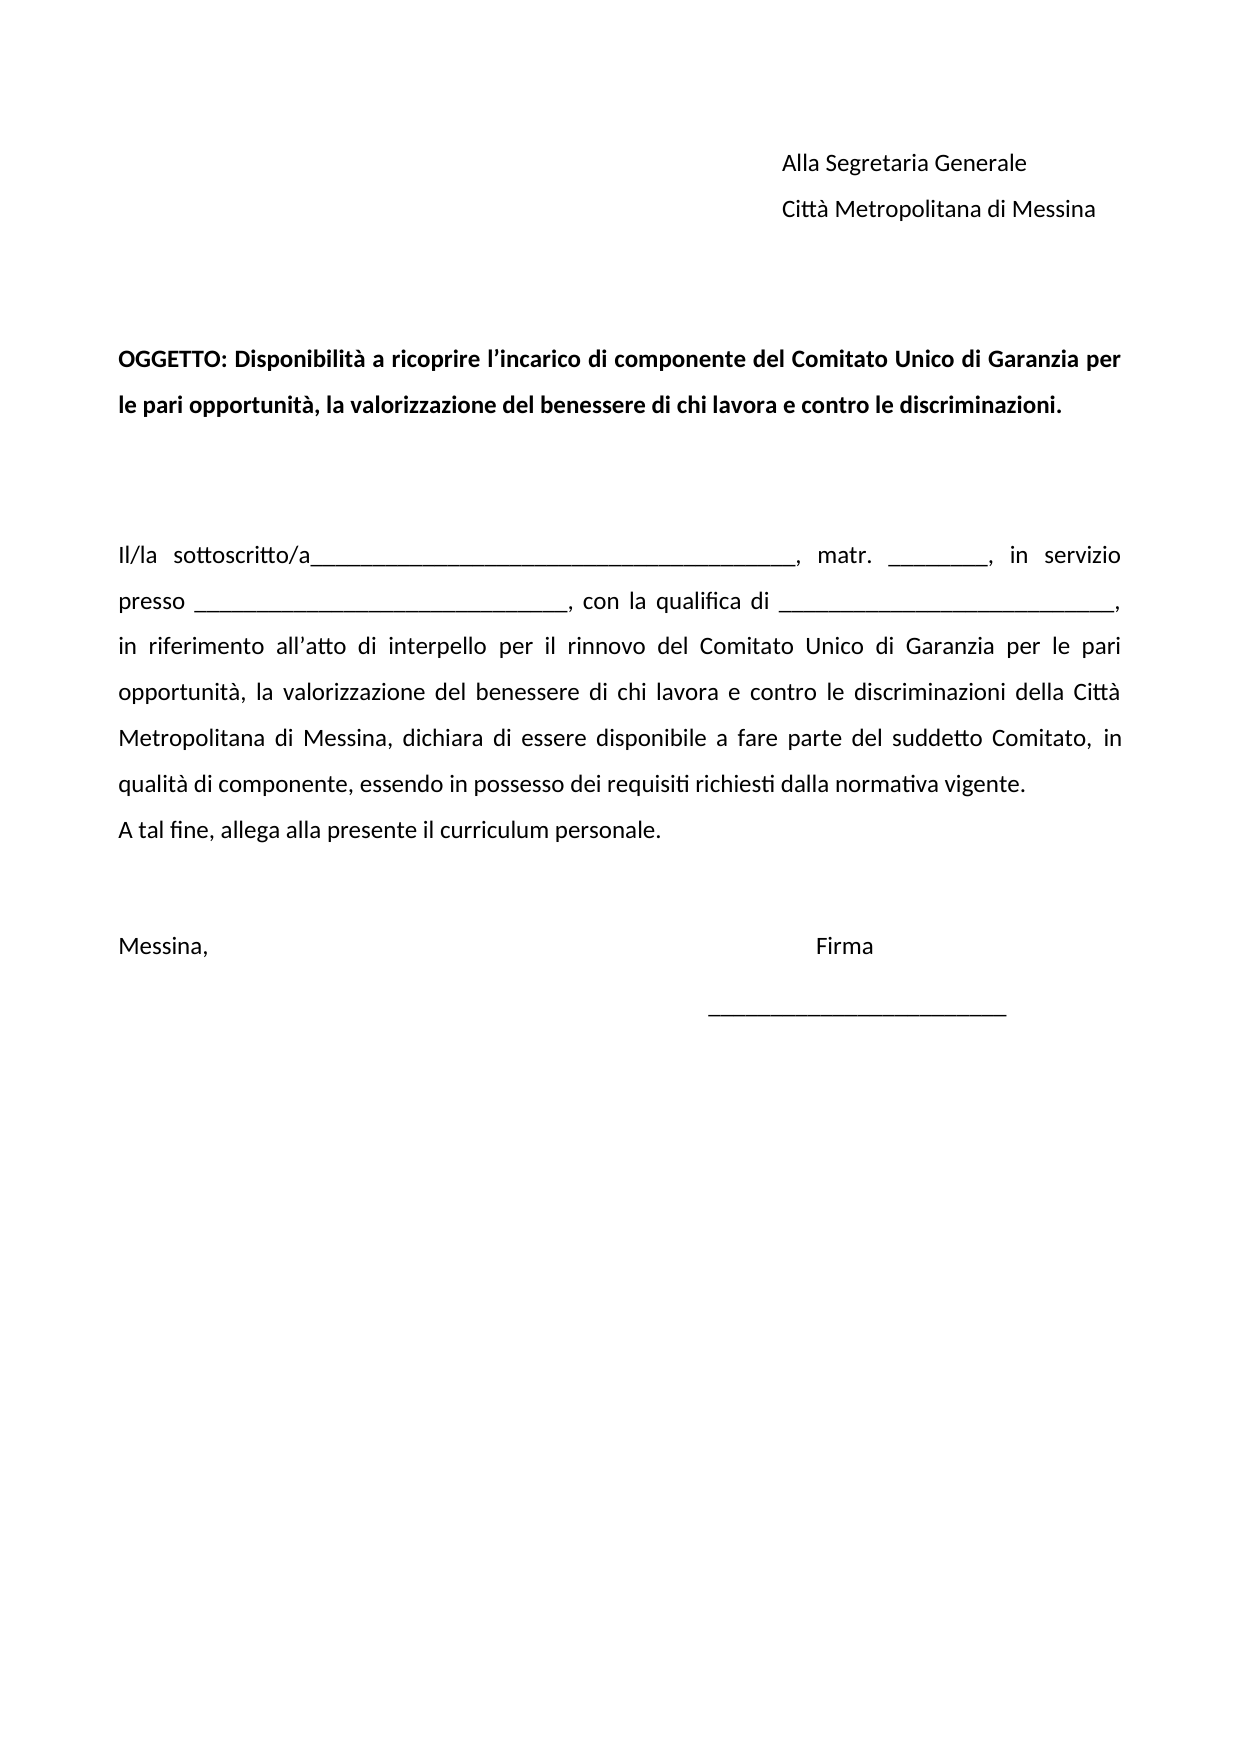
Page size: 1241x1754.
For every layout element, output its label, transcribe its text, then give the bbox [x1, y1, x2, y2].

text OGGETTO: Disponibilità a ricoprire l’incarico di componente del Comitato Unico di Garanzia per le pari opportunità, la valorizzazione del benessere di chi lavora e contro le discriminazioni. [118, 343, 1122, 419]
text A tal fine, allega alla presente il curriculum personale. [118, 814, 1122, 844]
text ________________________ [118, 989, 1122, 1019]
text Città Metropolitana di Messina [708, 193, 1122, 224]
text Il/la sottoscritto/a_______________________________________, matr. ________, in servizio presso ______________________________, con la qualifica di ___________________________, in riferimento all’atto di interpello per il rinnovo del Comitato Unico di Garanzia per le pari opportunità, la valorizzazione del benessere di chi lavora e contro le discriminazioni della Città Metropolitana di Messina, dichiara di essere disponibile a fare parte del suddetto Comitato, in qualità di componente, essendo in possesso dei requisiti richiesti dalla normativa vigente. [118, 539, 1122, 798]
text Messina, Firma [118, 931, 1122, 961]
text Alla Segretaria Generale [708, 148, 1122, 178]
